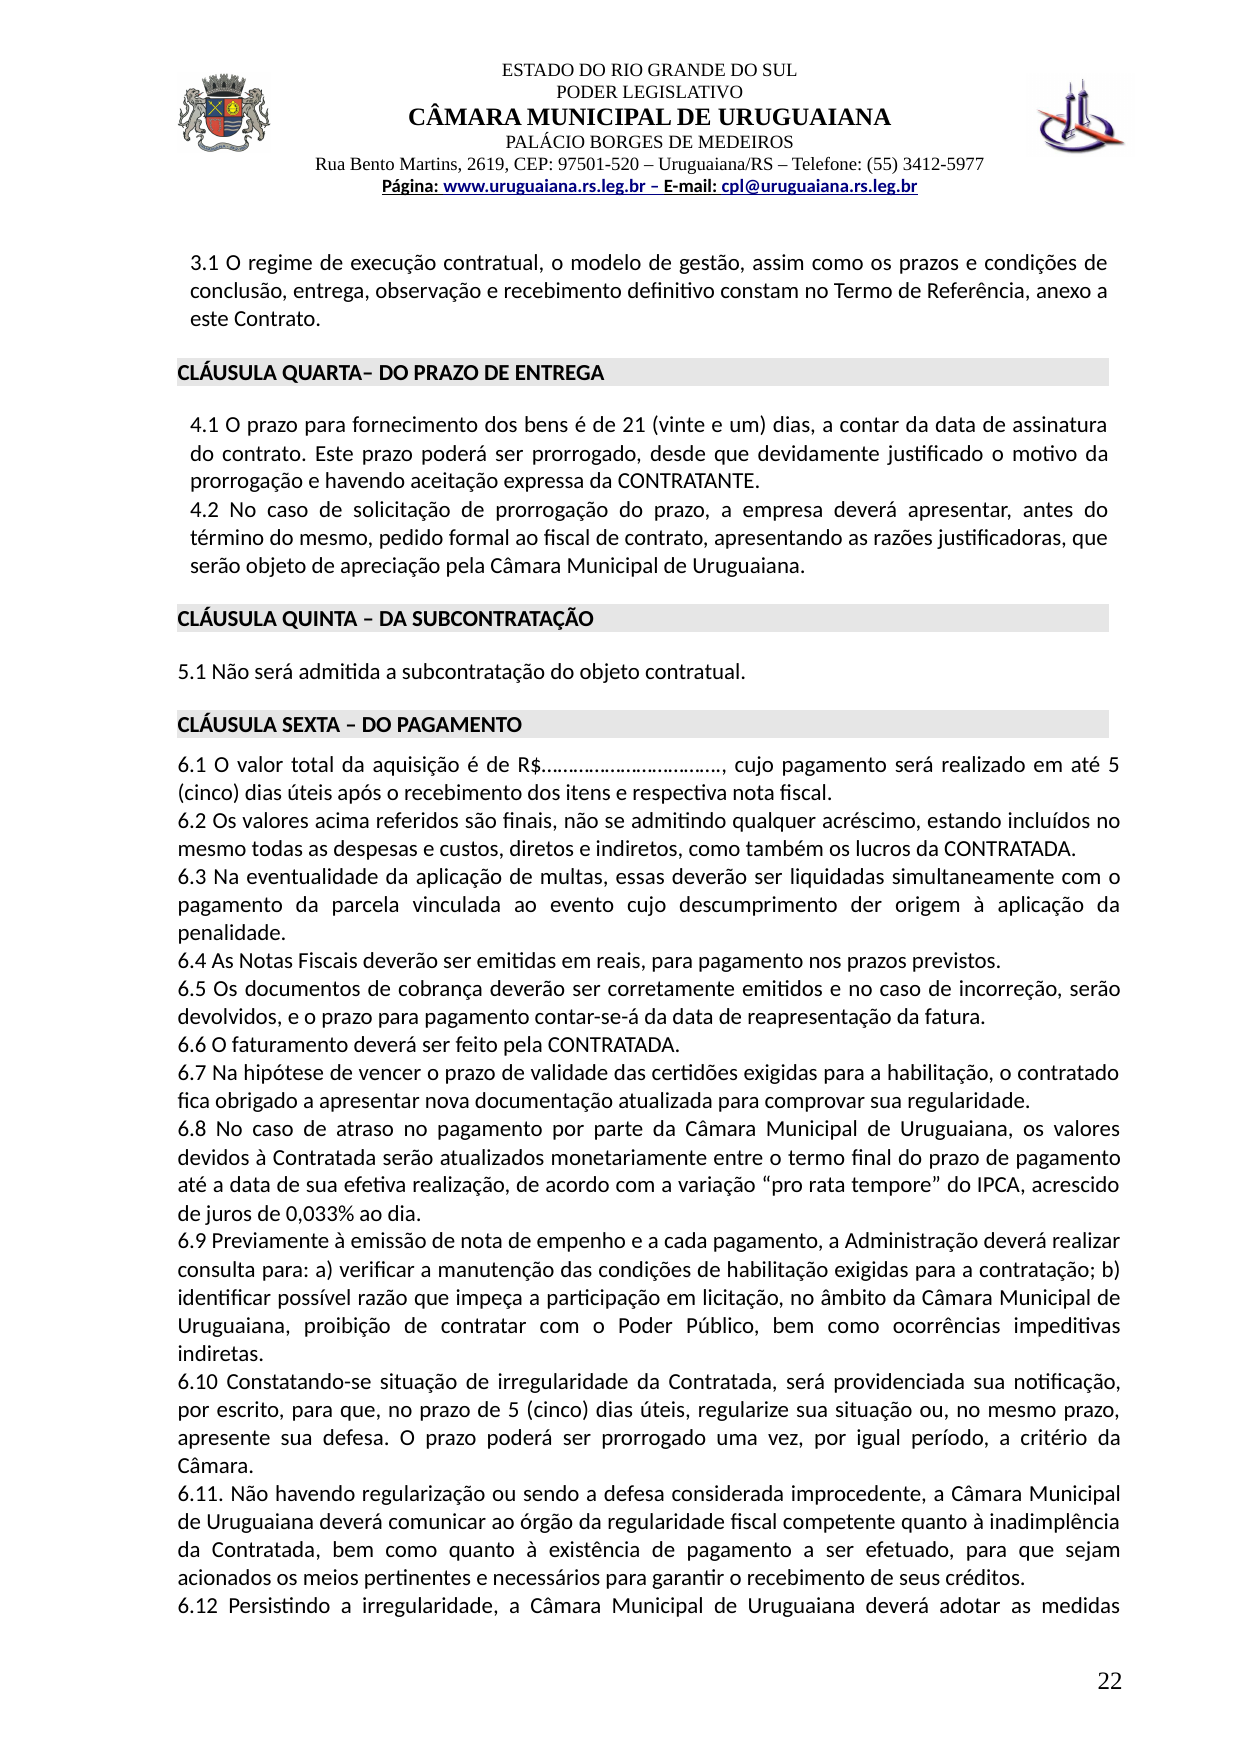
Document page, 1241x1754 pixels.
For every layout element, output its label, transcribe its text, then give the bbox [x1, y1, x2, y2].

text 3.1 O regime de execução contratual, o modelo de gestão, assim como os prazos e condições de conclusão, entrega, observação e recebimento definitivo constam no Termo de Referência, anexo a este Contrato. [190, 248, 1109, 333]
text 6.4 As Notas Fiscais deverão ser emitidas em reais, para pagamento nos prazos previstos. [177, 946, 1122, 974]
text 6.2 Os valores acima referidos são finais, não se admitindo qualquer acréscimo, estando incluídos no mesmo todas as despesas e custos, diretos e indiretos, como também os lucros da CONTRATADA. [177, 806, 1122, 862]
picture [1025, 73, 1135, 157]
text 6.5 Os documentos de cobrança deverão ser corretamente emitidos e no caso de incorreção, serão devolvidos, e o prazo para pagamento contar-se-á da data de reapresentação da fatura. [177, 974, 1122, 1031]
text CLÁUSULA quINTA – da subcontratação [177, 604, 1109, 632]
text 6.11. Não havendo regularização ou sendo a defesa considerada improcedente, a Câmara Municipal de Uruguaiana deverá comunicar ao órgão da regularidade fiscal competente quanto à inadimplência da Contratada, bem como quanto à existência de pagamento a ser efetuado, para que sejam acionados os meios pertinentes e necessários para garantir o recebimento de seus créditos. [177, 1479, 1122, 1591]
text 6.1 O valor total da aquisição é de R$……………………………., cujo pagamento será realizado em até 5 (cinco) dias úteis após o recebimento dos itens e respectiva nota fiscal. [177, 750, 1122, 806]
text CLÁUSULA SEXTA – DO PAGAMENTO [177, 710, 1109, 738]
text 6.10 Constatando-se situação de irregularidade da Contratada, será providenciada sua notificação, por escrito, para que, no prazo de 5 (cinco) dias úteis, regularize sua situação ou, no mesmo prazo, apresente sua defesa. O prazo poderá ser prorrogado uma vez, por igual período, a critério da Câmara. [177, 1367, 1122, 1479]
text 6.9 Previamente à emissão de nota de empenho e a cada pagamento, a Administração deverá realizar consulta para: a) verificar a manutenção das condições de habilitação exigidas para a contratação; b) identificar possível razão que impeça a participação em licitação, no âmbito da Câmara Municipal de Uruguaiana, proibição de contratar com o Poder Público, bem como ocorrências impeditivas indiretas. [177, 1227, 1122, 1367]
text 6.8 No caso de atraso no pagamento por parte da Câmara Municipal de Uruguaiana, os valores devidos à Contratada serão atualizados monetariamente entre o termo final do prazo de pagamento até a data de sua efetiva realização, de acordo com a variação “pro rata tempore” do IPCA, acrescido de juros de 0,033% ao dia. [177, 1114, 1122, 1227]
text 6.3 Na eventualidade da aplicação de multas, essas deverão ser liquidadas simultaneamente com o pagamento da parcela vinculada ao evento cujo descumprimento der origem à aplicação da penalidade. [177, 862, 1122, 946]
text 6.7 Na hipótese de vencer o prazo de validade das certidões exigidas para a habilitação, o contratado fica obrigado a apresentar nova documentação atualizada para comprovar sua regularidade. [177, 1058, 1122, 1114]
text CLÁUSULA quarta– DO PRAZO DE ENTREGA [177, 358, 1109, 386]
text 6.12 Persistindo a irregularidade, a Câmara Municipal de Uruguaiana deverá adotar as medidas [177, 1591, 1122, 1619]
text 5.1 Não será admitida a subcontratação do objeto contratual. [177, 657, 1109, 685]
text 4.1 O prazo para fornecimento dos bens é de 21 (vinte e um) dias, a contar da data de assinatura do contrato. Este prazo poderá ser prorrogado, desde que devidamente justificado o motivo da prorrogação e havendo aceitação expressa da CONTRATANTE. 4.2 No caso de solicitação de prorrogação do prazo, a empresa deverá apresentar, antes do término do mesmo, pedido formal ao fiscal de contrato, apresentando as razões justificadoras, que serão objeto de apreciação pela Câmara Municipal de Uruguaiana. [190, 411, 1109, 579]
picture [177, 72, 272, 153]
text 6.6 O faturamento deverá ser feito pela CONTRATADA. [177, 1031, 1122, 1058]
